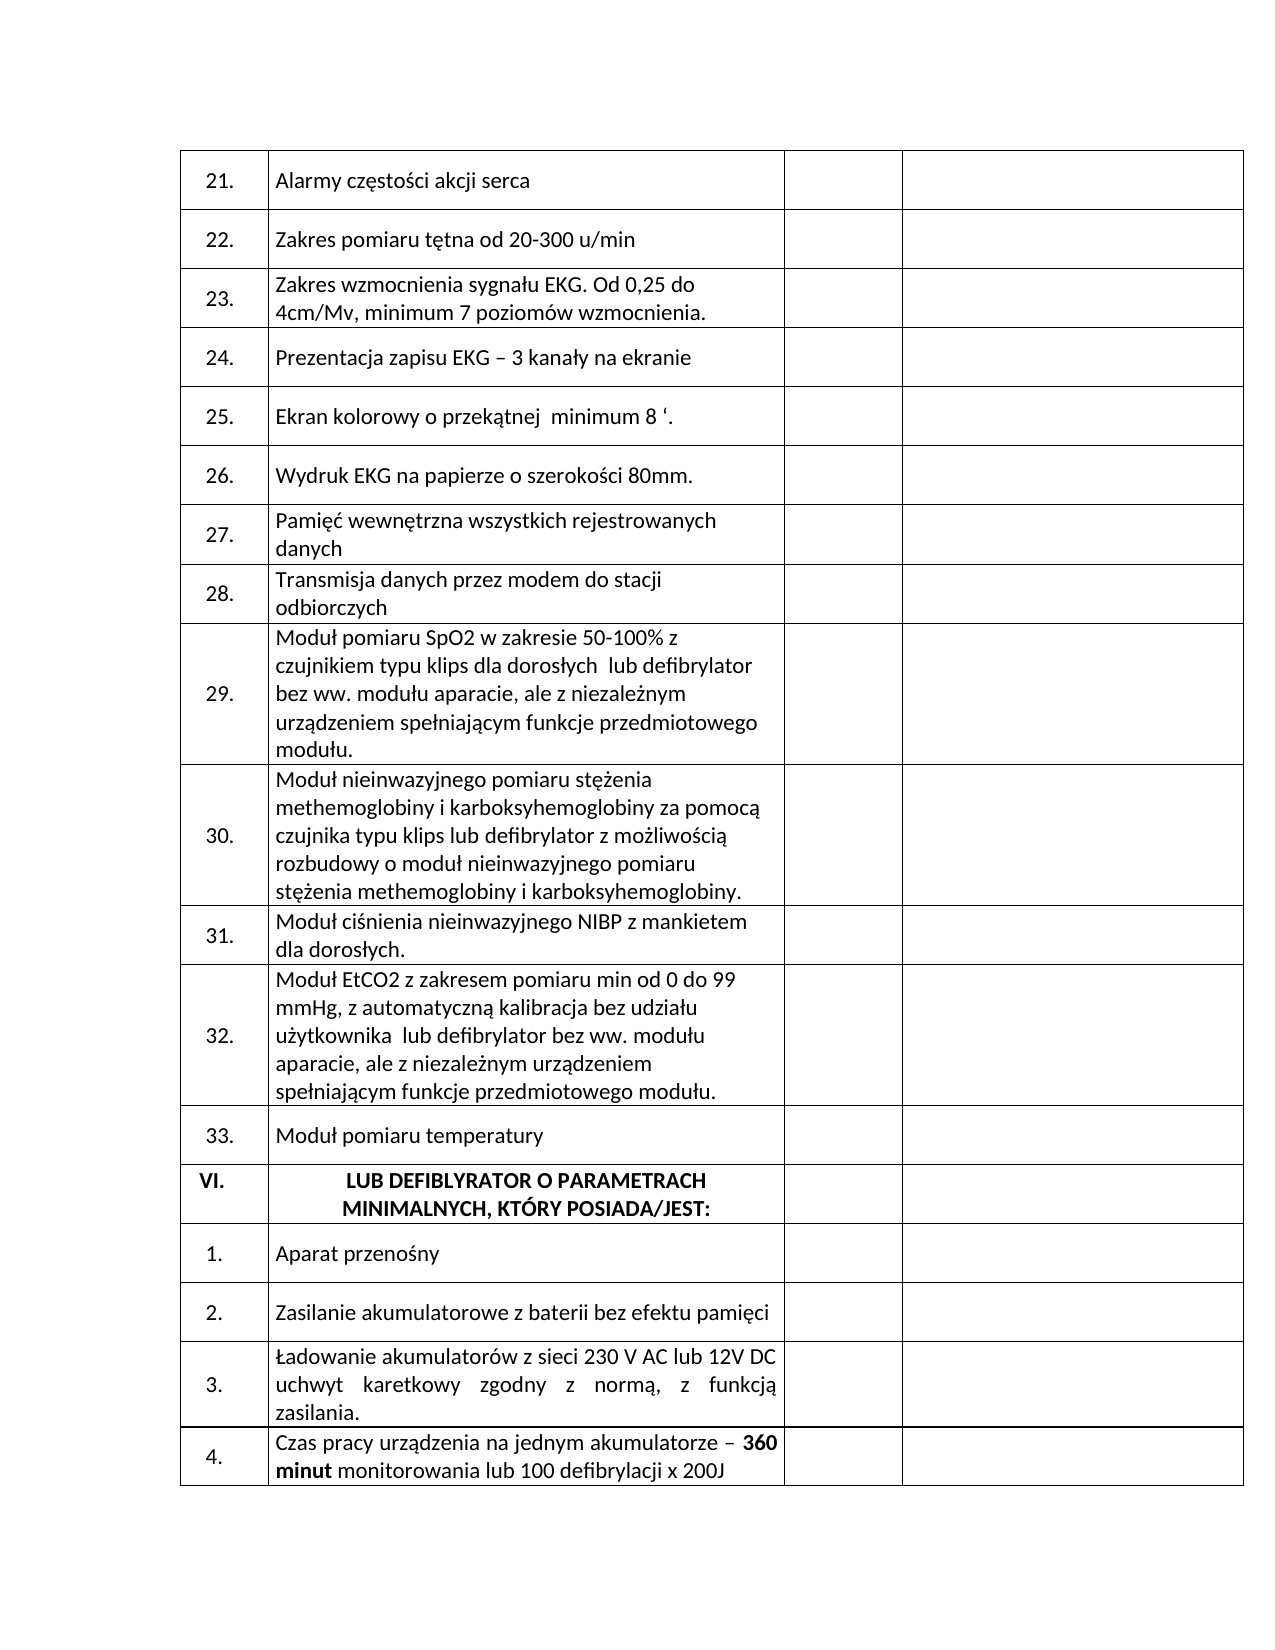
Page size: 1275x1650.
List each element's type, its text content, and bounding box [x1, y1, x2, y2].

table_cell [181, 446, 268, 504]
table_cell [785, 624, 902, 764]
table_cell [181, 765, 268, 905]
table_cell [903, 965, 1243, 1105]
table_cell [903, 1283, 1243, 1341]
table_cell [785, 906, 902, 964]
table_cell [785, 565, 902, 622]
table_cell [785, 446, 902, 504]
table_cell [785, 1428, 902, 1485]
table_cell [785, 505, 902, 563]
table_cell [785, 1106, 902, 1164]
table_cell [181, 1428, 268, 1485]
table_cell Czas pracy urządzenia na jednym akumulatorze – 360 minut monitorowania lub 100 defibrylacji x 200J [269, 1428, 784, 1485]
table_cell [903, 1342, 1243, 1426]
table_cell [181, 624, 268, 764]
table_cell [903, 1428, 1243, 1485]
table_cell [181, 1165, 268, 1223]
table_cell [903, 565, 1243, 622]
table_cell [785, 151, 902, 209]
table_cell [181, 1224, 268, 1282]
table_cell [903, 906, 1243, 964]
table_cell [785, 965, 902, 1105]
table_cell Zasilanie akumulatorowe z baterii bez efektu pamięci [269, 1283, 784, 1341]
table_cell Ładowanie akumulatorów z sieci 230 V AC lub 12V DC uchwyt karetkowy zgodny z normą, z funkcją zasilania. [269, 1342, 784, 1426]
table_cell [903, 446, 1243, 504]
table_cell [903, 269, 1243, 327]
table_cell [903, 505, 1243, 563]
table_cell [181, 328, 268, 386]
table_cell [785, 210, 902, 268]
table_cell [785, 1165, 902, 1223]
table_cell [181, 1106, 268, 1164]
table_cell [785, 1342, 902, 1426]
table_cell [903, 328, 1243, 386]
table_cell Zakres wzmocnienia sygnału EKG. Od 0,25 do 4cm/Mv, minimum 7 poziomów wzmocnienia. [269, 269, 784, 327]
table_cell [181, 965, 268, 1105]
table_cell [785, 1224, 902, 1282]
table_cell Wydruk EKG na papierze o szerokości 80mm. [269, 446, 784, 504]
table_cell [785, 269, 902, 327]
table_cell Prezentacja zapisu EKG – 3 kanały na ekranie [269, 328, 784, 386]
table_cell [181, 1283, 268, 1341]
table_cell [903, 1106, 1243, 1164]
table_cell Aparat przenośny [269, 1224, 784, 1282]
table_cell [785, 1283, 902, 1341]
table_cell [181, 151, 268, 209]
table_cell Alarmy częstości akcji serca [269, 151, 784, 209]
table_cell [181, 210, 268, 268]
table_cell Moduł ciśnienia nieinwazyjnego NIBP z mankietem dla dorosłych. [269, 906, 784, 964]
table_cell [903, 151, 1243, 209]
table_cell [903, 1224, 1243, 1282]
table_cell Moduł pomiaru temperatury [269, 1106, 784, 1164]
table_cell [903, 210, 1243, 268]
table_cell [903, 387, 1243, 445]
table_cell LUB DEFIBLYRATOR O PARAMETRACH MINIMALNYCH, KTÓRY POSIADA/JEST: [269, 1165, 784, 1223]
table_cell Moduł nieinwazyjnego pomiaru stężenia methemoglobiny i karboksyhemoglobiny za pomocą czujnika typu klips lub defibrylator z możliwością rozbudowy o moduł nieinwazyjnego pomiaru stężenia methemoglobiny i karboksyhemoglobiny. [269, 765, 784, 905]
table_cell [903, 1165, 1243, 1223]
table_cell [785, 765, 902, 905]
table_cell [181, 269, 268, 327]
table_cell [903, 624, 1243, 764]
table_cell Transmisja danych przez modem do stacji odbiorczych [269, 565, 784, 622]
table_cell [181, 505, 268, 563]
table_cell Pamięć wewnętrzna wszystkich rejestrowanych danych [269, 505, 784, 563]
table_cell [903, 765, 1243, 905]
table_cell [181, 906, 268, 964]
table_cell [785, 328, 902, 386]
table_cell [785, 387, 902, 445]
table_cell Ekran kolorowy o przekątnej minimum 8 ‘. [269, 387, 784, 445]
table_cell [181, 1342, 268, 1426]
table_cell Moduł EtCO2 z zakresem pomiaru min od 0 do 99 mmHg, z automatyczną kalibracja bez udziału użytkownika lub defibrylator bez ww. modułu aparacie, ale z niezależnym urządzeniem spełniającym funkcje przedmiotowego modułu. [269, 965, 784, 1105]
table_cell [181, 565, 268, 622]
table_cell Moduł pomiaru SpO2 w zakresie 50-100% z czujnikiem typu klips dla dorosłych lub defibrylator bez ww. modułu aparacie, ale z niezależnym urządzeniem spełniającym funkcje przedmiotowego modułu. [269, 624, 784, 764]
table_cell Zakres pomiaru tętna od 20-300 u/min [269, 210, 784, 268]
table_cell [181, 387, 268, 445]
